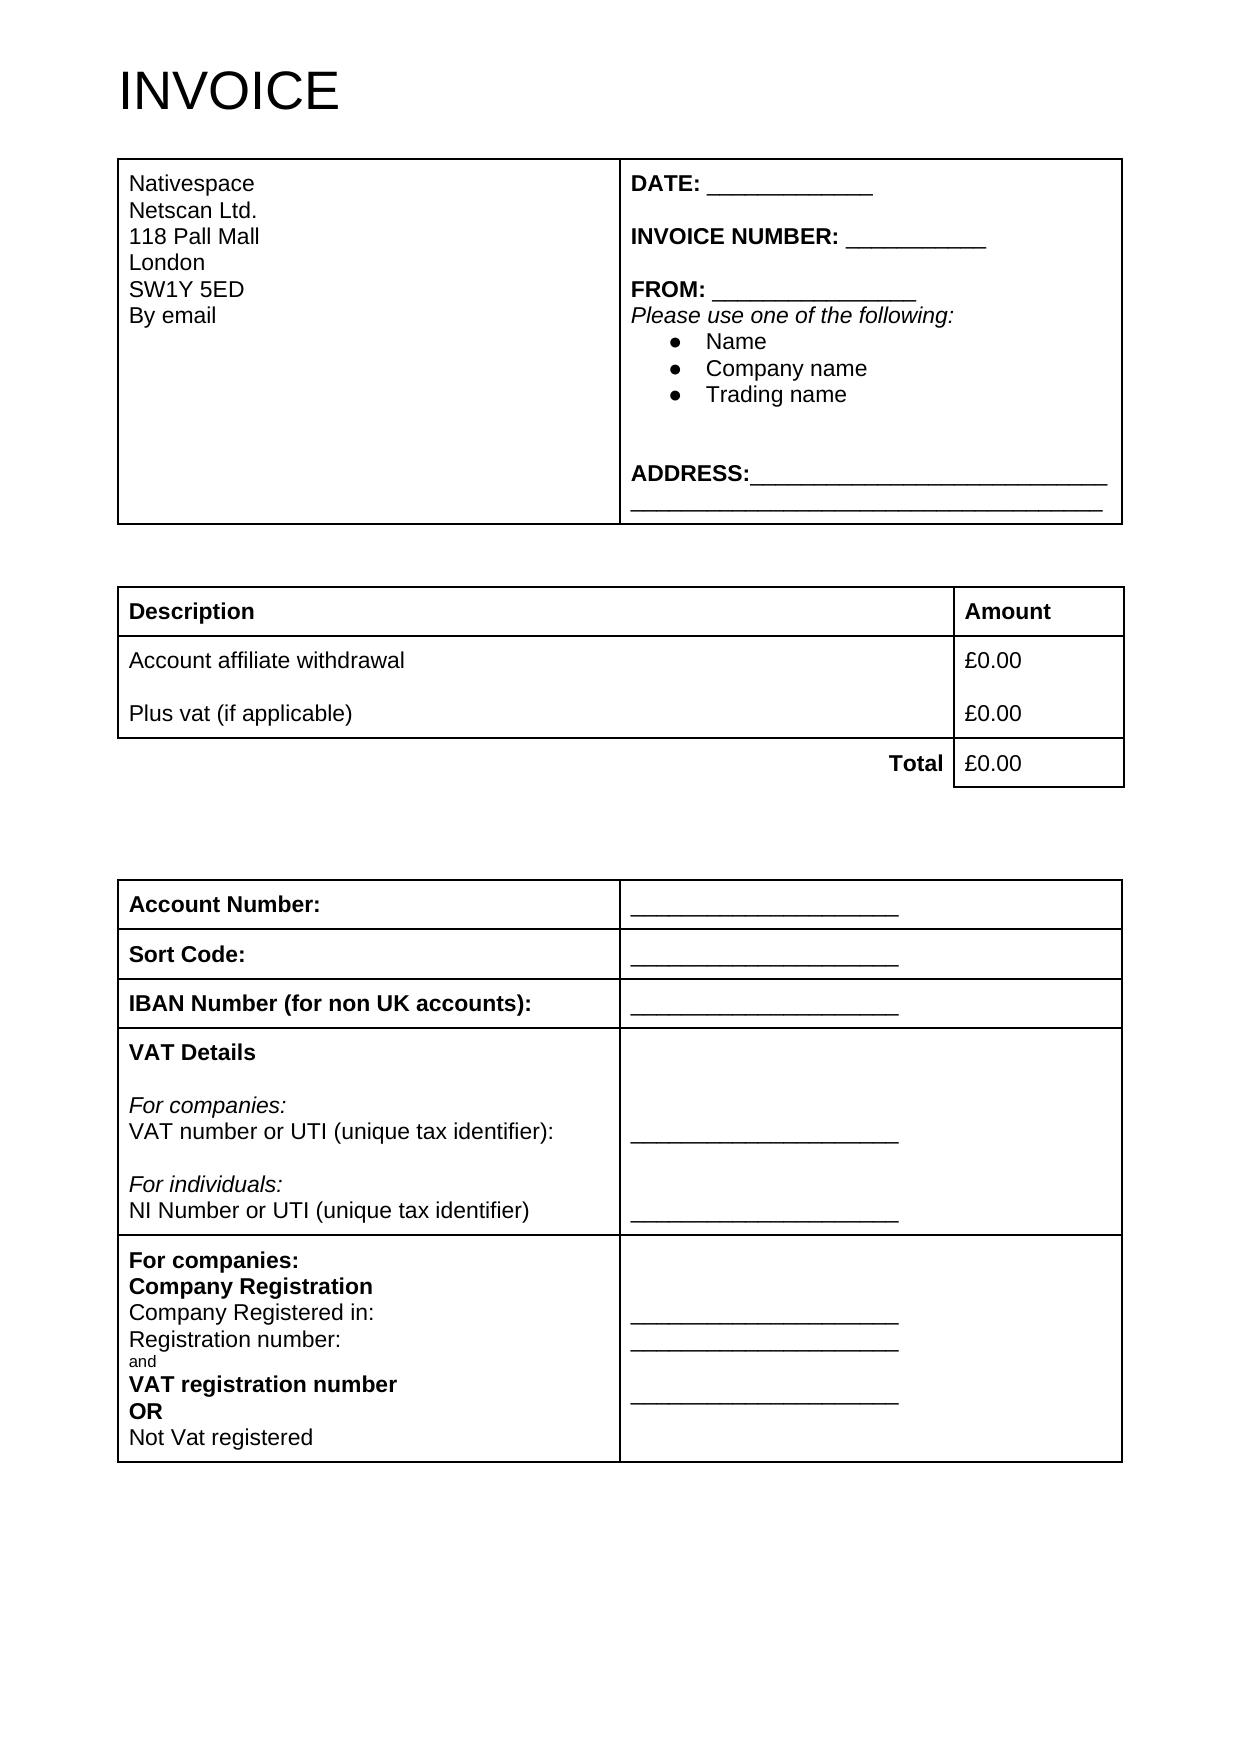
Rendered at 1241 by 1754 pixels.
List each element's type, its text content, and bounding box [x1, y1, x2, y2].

table_header Description [119, 588, 953, 635]
title INVOICE [118, 59, 1122, 121]
table_cell _____________________ _____________________ _____________________ [621, 1236, 1121, 1461]
table_cell _____________________ _____________________ [621, 1029, 1121, 1234]
table_header Nativespace Netscan Ltd. 118 Pall Mall London SW1Y 5ED By email [119, 160, 619, 523]
table_header Amount [955, 588, 1123, 635]
table_header Account Number: [119, 881, 619, 928]
table_cell Account affiliate withdrawal Plus vat (if applicable) [119, 637, 953, 737]
table_cell _____________________ [621, 980, 1121, 1027]
table_header DATE: _____________ INVOICE NUMBER: ___________ FROM: ________________ Please use one of the following: Name Company name Trading name ADDRESS:____________________________ _____________________________________ [621, 160, 1121, 523]
table_cell IBAN Number (for non UK accounts): [119, 980, 619, 1027]
table_cell £0.00 [955, 739, 1123, 786]
table_cell Sort Code: [119, 930, 619, 977]
table_cell VAT Details For companies: VAT number or UTI (unique tax identifier): For individuals: NI Number or UTI (unique tax identifier) [119, 1029, 619, 1234]
table_cell _____________________ [621, 930, 1121, 977]
table_cell Total [118, 739, 953, 786]
table_cell £0.00 £0.00 [955, 637, 1123, 737]
table_header _____________________ [621, 881, 1121, 928]
table_cell For companies: Company Registration Company Registered in: Registration number: and VAT registration number OR Not Vat registered [119, 1236, 619, 1461]
